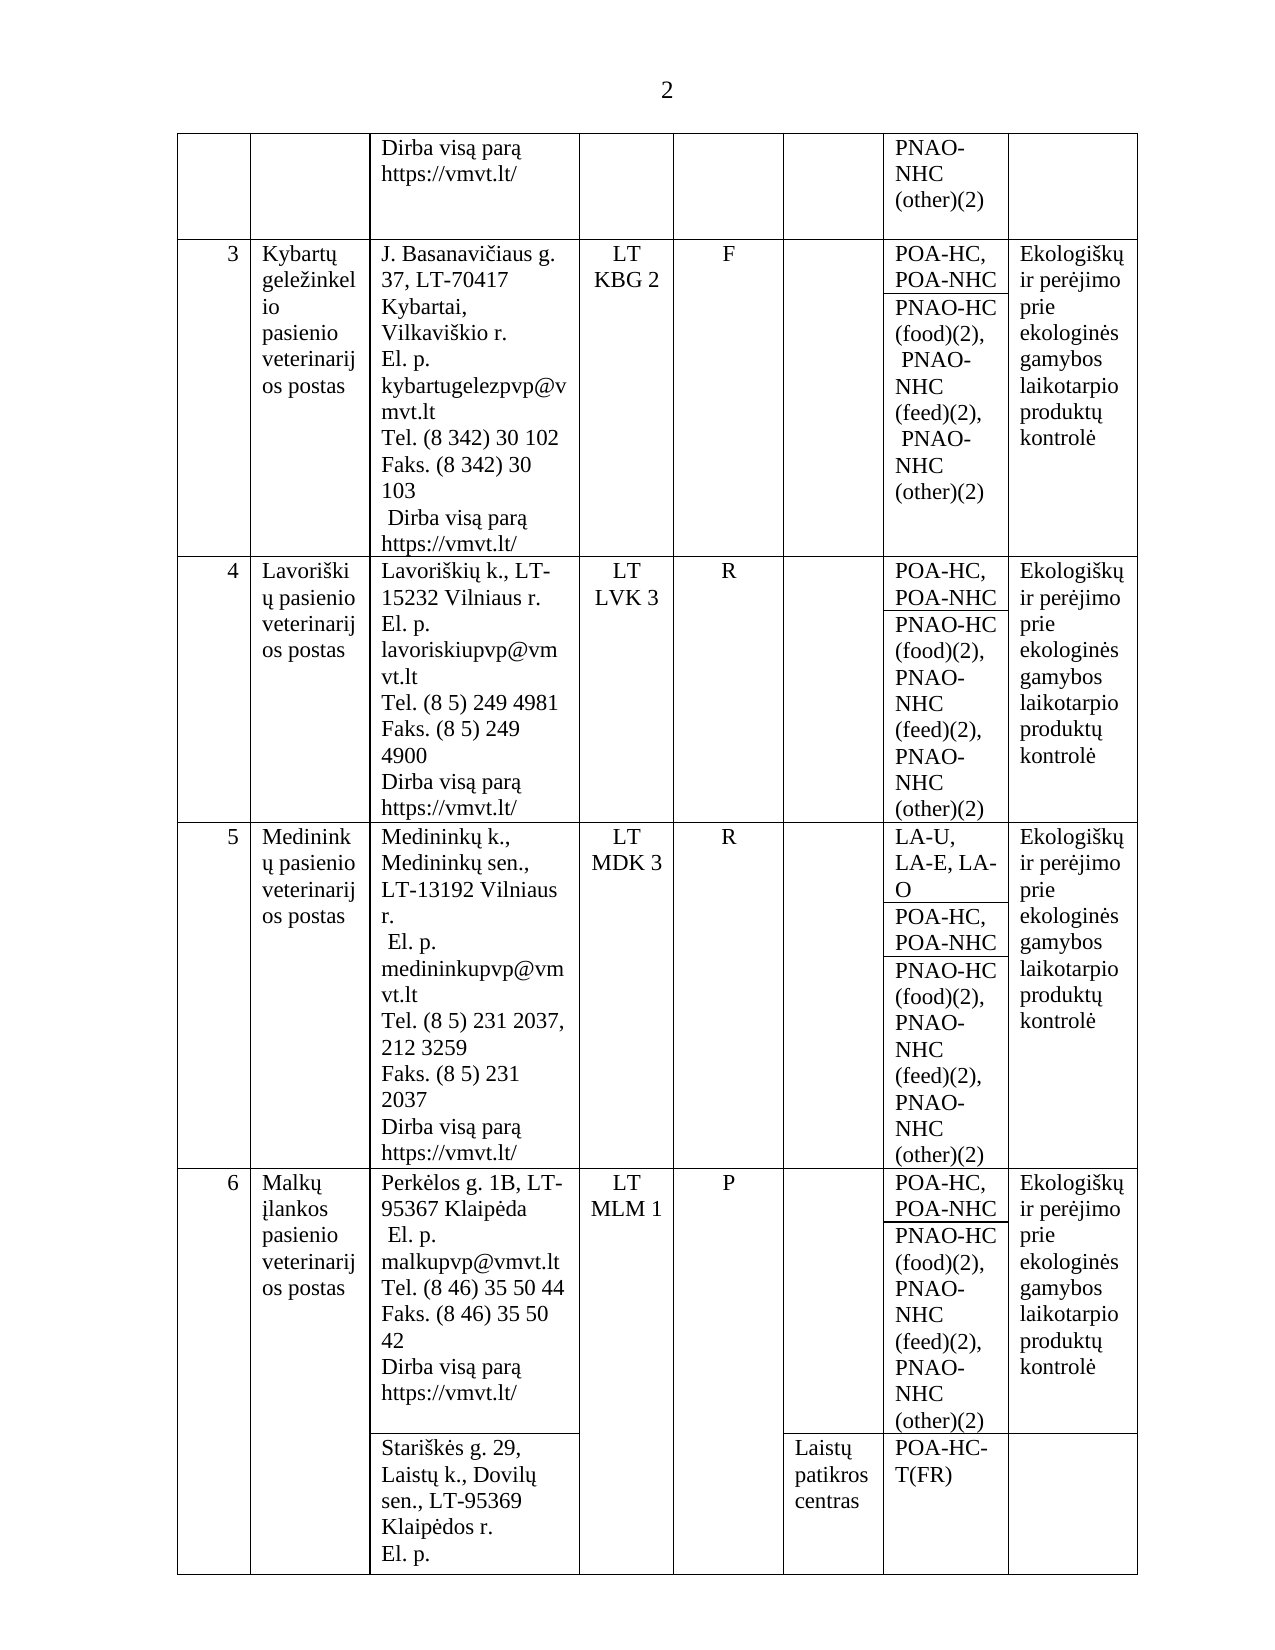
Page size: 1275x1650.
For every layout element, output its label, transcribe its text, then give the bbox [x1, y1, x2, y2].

table_cell Kybartų geležinkelio pasienio veterinarijos postas [251, 240, 369, 556]
table_cell Stariškės g. 29, Laistų k., Dovilų sen., LT-95369 Klaipėdos r. El. p. [371, 1434, 579, 1574]
table_cell 2. [178, 134, 250, 239]
table_cell 4. [178, 557, 250, 822]
table_cell Malkų įlankos pasienio veterinarijos postas [251, 1169, 369, 1574]
table_cell Ekologiškų ir perėjimo prie ekologinės gamybos laikotarpio produktų kontrolė [1009, 557, 1137, 822]
table_cell Perkėlos g. 1B, LT-95367 Klaipėda El. p. malkupvp@vmvt.lt Tel. (8 46) 35 50 44 Faks. (8 46) 35 50 42 Dirba visą parą https://vmvt.lt/ [371, 1169, 579, 1433]
table_cell 5. [178, 823, 250, 1168]
table_cell LT MDK 3 [580, 823, 673, 1168]
table_cell [784, 240, 883, 556]
table_cell POA-HC, POA-NHC [884, 557, 1008, 610]
table_cell [1009, 1434, 1137, 1574]
table_cell PNAO-NHC (other)(2) [884, 134, 1008, 239]
table_cell PNAO-HC (food)(2), PNAO-NHC (feed)(2), PNAO-NHC (other)(2) [884, 1223, 1008, 1433]
table_cell P [674, 1169, 783, 1574]
table_cell Ekologiškų ir perėjimo prie ekologinės gamybos laikotarpio produktų kontrolė [1009, 1169, 1137, 1433]
table_cell Medininkų k., Medininkų sen., LT-13192 Vilniaus r. El. p. medininkupvp@vmvt.lt Tel. (8 5) 231 2037, 212 3259 Faks. (8 5) 231 2037 Dirba visą parą https://vmvt.lt/ [371, 823, 579, 1168]
table_cell [784, 823, 883, 1168]
table_cell PNAO-HC (food)(2), PNAO-NHC (feed)(2), PNAO-NHC (other)(2) [884, 611, 1008, 822]
table_cell POA-HC, POA-NHC [884, 903, 1008, 956]
table_cell LT KBG 2 [580, 240, 673, 556]
table_cell LA-U, LA-E, LA-O [884, 823, 1008, 902]
table_cell Laistų patikros centras [784, 1434, 883, 1574]
table_cell Ekologiškų ir perėjimo prie ekologinės gamybos laikotarpio produktų kontrolė [1009, 823, 1137, 1168]
table_cell F [674, 240, 783, 556]
table_cell Lavoriškių pasienio veterinarijos postas [251, 557, 369, 822]
table_cell LT MLM 1 [580, 1169, 673, 1574]
table_cell POA-HC, POA-NHC [884, 240, 1008, 293]
table_cell POA-HC-T(FR) [884, 1434, 1008, 1574]
table_cell Medininkų pasienio veterinarijos postas [251, 823, 369, 1168]
table_cell 6. [178, 1169, 250, 1574]
table_cell J. Basanavičiaus g. 37, LT-70417 Kybartai, Vilkaviškio r. El. p. kybartugelezpvp@vmvt.lt Tel. (8 342) 30 102 Faks. (8 342) 30 103 Dirba visą parą https://vmvt.lt/ [371, 240, 579, 556]
table_cell [674, 134, 783, 239]
table_cell R [674, 557, 783, 822]
table_cell Ekologiškų ir perėjimo prie ekologinės gamybos laikotarpio produktų kontrolė [1009, 240, 1137, 556]
table_cell [784, 134, 883, 239]
table_cell PNAO-HC (food)(2), PNAO-NHC (feed)(2), PNAO-NHC (other)(2) [884, 957, 1008, 1168]
table_cell [1009, 134, 1137, 239]
table_cell PNAO-HC (food)(2), PNAO-NHC (feed)(2), PNAO-NHC (other)(2) [884, 294, 1008, 556]
table_cell Lavoriškių k., LT-15232 Vilniaus r. El. p. lavoriskiupvp@vmvt.lt Tel. (8 5) 249 4981 Faks. (8 5) 249 4900 Dirba visą parą https://vmvt.lt/ [371, 557, 579, 822]
table_cell Dirba visą parą https://vmvt.lt/ [371, 134, 579, 239]
table_cell 3. [178, 240, 250, 556]
table_cell [784, 557, 883, 822]
table_cell [251, 134, 369, 239]
table_cell POA-HC, POA-NHC [884, 1169, 1008, 1221]
table_cell R [674, 823, 783, 1168]
table_cell [580, 134, 673, 239]
table_cell [784, 1169, 883, 1433]
table_cell LT LVK 3 [580, 557, 673, 822]
